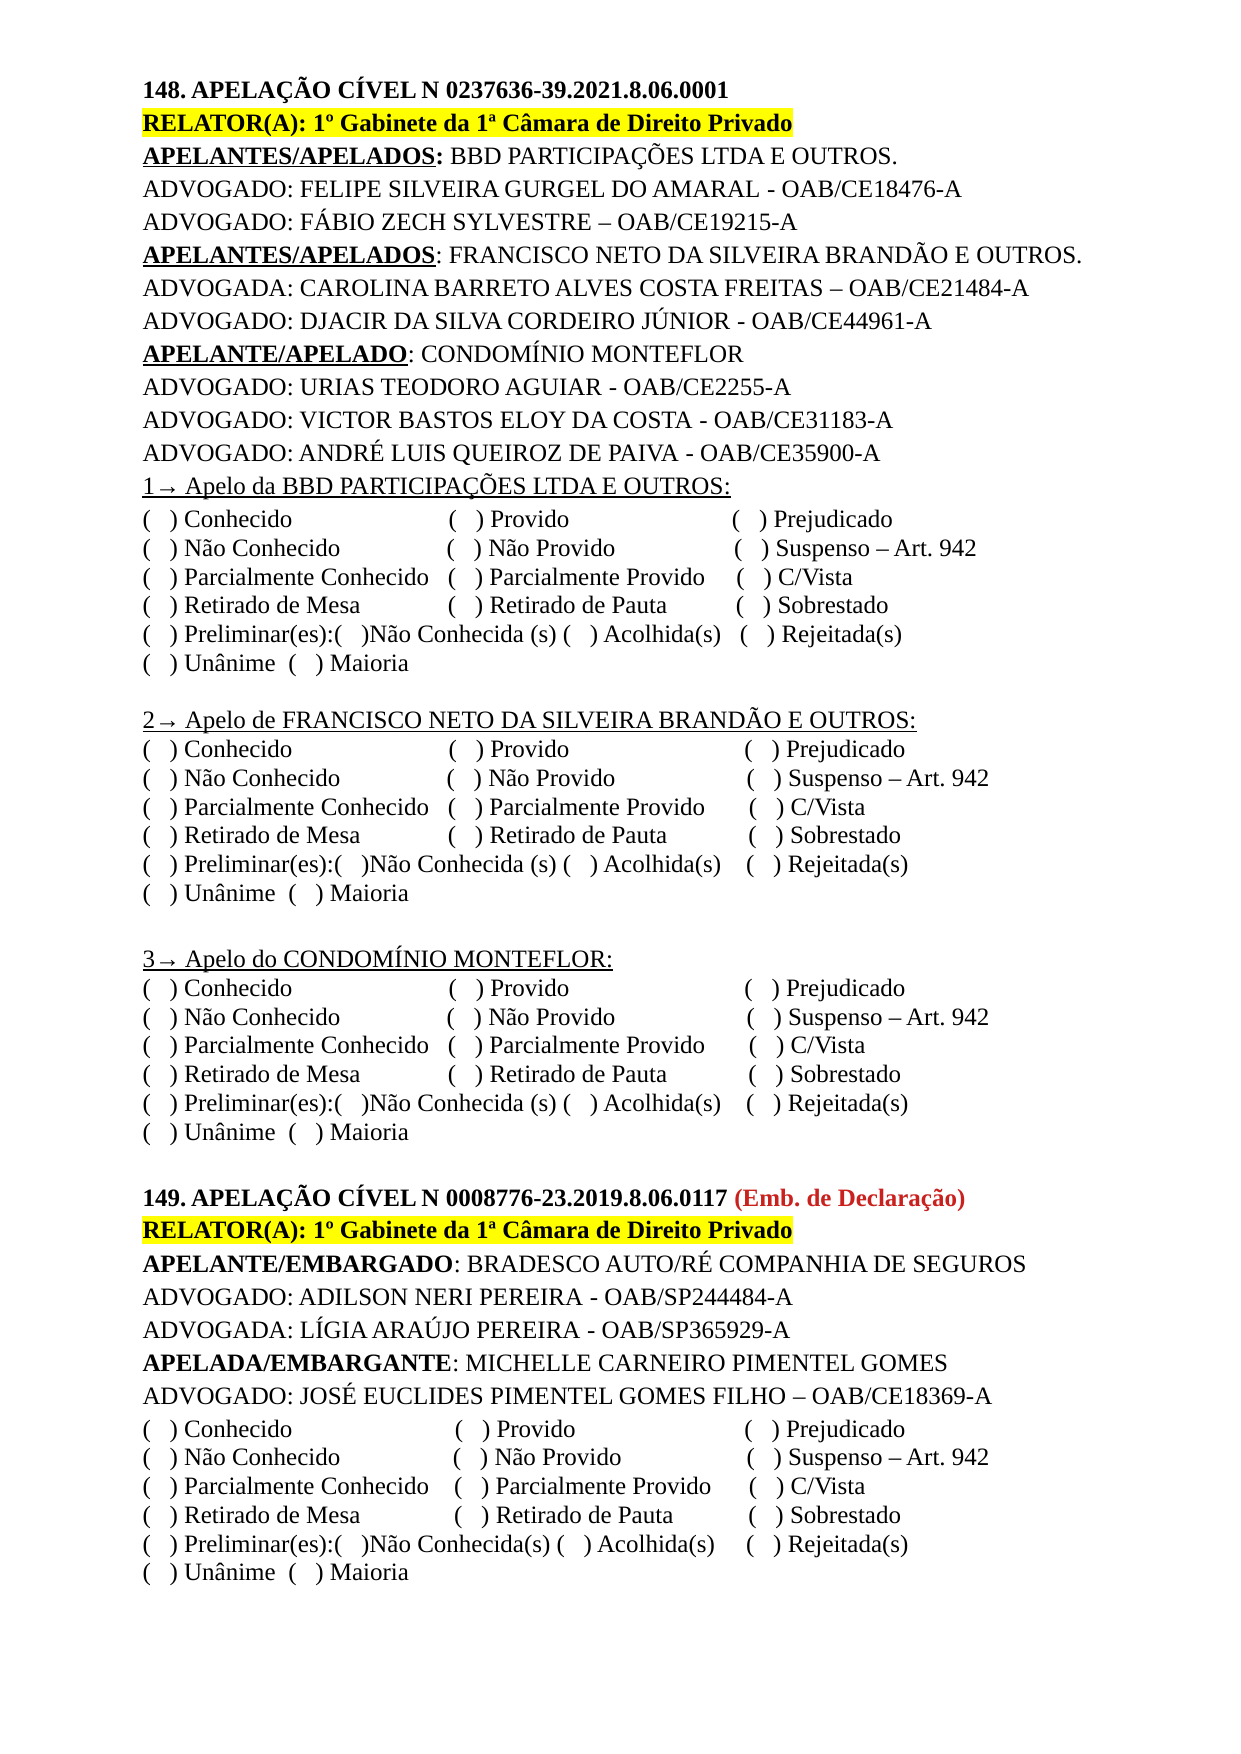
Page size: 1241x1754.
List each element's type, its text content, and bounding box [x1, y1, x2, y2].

text APELANTES/APELADOS: FRANCISCO NETO DA SILVEIRA BRANDÃO E OUTROS. ADVOGADA: CAROLINA BARRETO ALVES COSTA FREITAS – OAB/CE21484-A [142, 240, 1141, 302]
text ADVOGADO: DJACIR DA SILVA CORDEIRO JÚNIOR - OAB/CE44961-A APELANTE/APELADO: CONDOMÍNIO MONTEFLOR ADVOGADO: URIAS TEODORO AGUIAR - OAB/CE2255-A ADVOGADO: VICTOR BASTOS ELOY DA COSTA - OAB/CE31183-A ADVOGADO: ANDRÉ LUIS QUEIROZ DE PAIVA - OAB/CE35900-A 1→ Apelo da BBD PARTICIPAÇÕES LTDA E OUTROS: [142, 306, 1141, 500]
text ( ) Preliminar(es):( )Não Conhecida(s) ( ) Acolhida(s) ( ) Rejeitada(s) [142, 1529, 1158, 1557]
text 2→ Apelo de FRANCISCO NETO DA SILVEIRA BRANDÃO E OUTROS: [142, 706, 1141, 734]
text ( ) Preliminar(es):( )Não Conhecida (s) ( ) Acolhida(s) ( ) Rejeitada(s) [142, 1088, 1158, 1117]
text ( ) Retirado de Mesa ( ) Retirado de Pauta ( ) Sobrestado [142, 1500, 1158, 1529]
text ( ) Retirado de Mesa ( ) Retirado de Pauta ( ) Sobrestado [142, 821, 1158, 849]
text 3→ Apelo do CONDOMÍNIO MONTEFLOR: [142, 944, 1141, 973]
text ( ) Conhecido ( ) Provido ( ) Prejudicado [142, 1414, 1141, 1442]
text ( ) Parcialmente Conhecido ( ) Parcialmente Provido ( ) C/Vista [142, 792, 1158, 821]
text ( ) Parcialmente Conhecido ( ) Parcialmente Provido ( ) C/Vista [142, 1030, 1158, 1059]
text RELATOR(A): 1º Gabinete da 1ª Câmara de Direito Privado APELANTES/APELADOS: BBD PARTICIPAÇÕES LTDA E OUTROS. ADVOGADO: FELIPE SILVEIRA GURGEL DO AMARAL - OAB/CE18476-A ADVOGADO: FÁBIO ZECH SYLVESTRE – OAB/CE19215-A [142, 108, 1141, 236]
text ( ) Não Conhecido ( ) Não Provido ( ) Suspenso – Art. 942 [142, 1002, 1158, 1030]
text ( ) Parcialmente Conhecido ( ) Parcialmente Provido ( ) C/Vista [142, 1471, 1158, 1500]
text ( ) Conhecido ( ) Provido ( ) Prejudicado [142, 734, 1141, 763]
text ( ) Conhecido ( ) Provido ( ) Prejudicado [142, 504, 1141, 533]
text ( ) Unânime ( ) Maioria [142, 1557, 1141, 1619]
text ( ) Não Conhecido ( ) Não Provido ( ) Suspenso – Art. 942 [142, 533, 1158, 562]
text ( ) Parcialmente Conhecido ( ) Parcialmente Provido ( ) C/Vista [142, 562, 1158, 591]
text ( ) Unânime ( ) Maioria 149. APELAÇÃO CÍVEL N 0008776-23.2019.8.06.0117 (Emb. de Declaração) RELATOR(A): 1º Gabinete da 1ª Câmara de Direito Privado APELANTE/EMBARGADO: BRADESCO AUTO/RÉ COMPANHIA DE SEGUROS ADVOGADO: ADILSON NERI PEREIRA - OAB/SP244484-A ADVOGADA: LÍGIA ARAÚJO PEREIRA - OAB/SP365929-A APELADA/EMBARGANTE: MICHELLE CARNEIRO PIMENTEL GOMES ADVOGADO: JOSÉ EUCLIDES PIMENTEL GOMES FILHO – OAB/CE18369-A [142, 1117, 1141, 1409]
text ( ) Unânime ( ) Maioria [142, 648, 1158, 677]
text ( ) Retirado de Mesa ( ) Retirado de Pauta ( ) Sobrestado [142, 591, 1158, 619]
text ( ) Não Conhecido ( ) Não Provido ( ) Suspenso – Art. 942 [142, 1442, 1158, 1471]
text ( ) Preliminar(es):( )Não Conhecida (s) ( ) Acolhida(s) ( ) Rejeitada(s) [142, 619, 1158, 648]
text ( ) Preliminar(es):( )Não Conhecida (s) ( ) Acolhida(s) ( ) Rejeitada(s) [142, 849, 1158, 878]
text ( ) Não Conhecido ( ) Não Provido ( ) Suspenso – Art. 942 [142, 763, 1158, 792]
text ( ) Retirado de Mesa ( ) Retirado de Pauta ( ) Sobrestado [142, 1059, 1158, 1088]
text 148. APELAÇÃO CÍVEL N 0237636-39.2021.8.06.0001 [142, 75, 1141, 104]
text ( ) Conhecido ( ) Provido ( ) Prejudicado [142, 973, 1141, 1002]
text ( ) Unânime ( ) Maioria [142, 878, 1141, 907]
